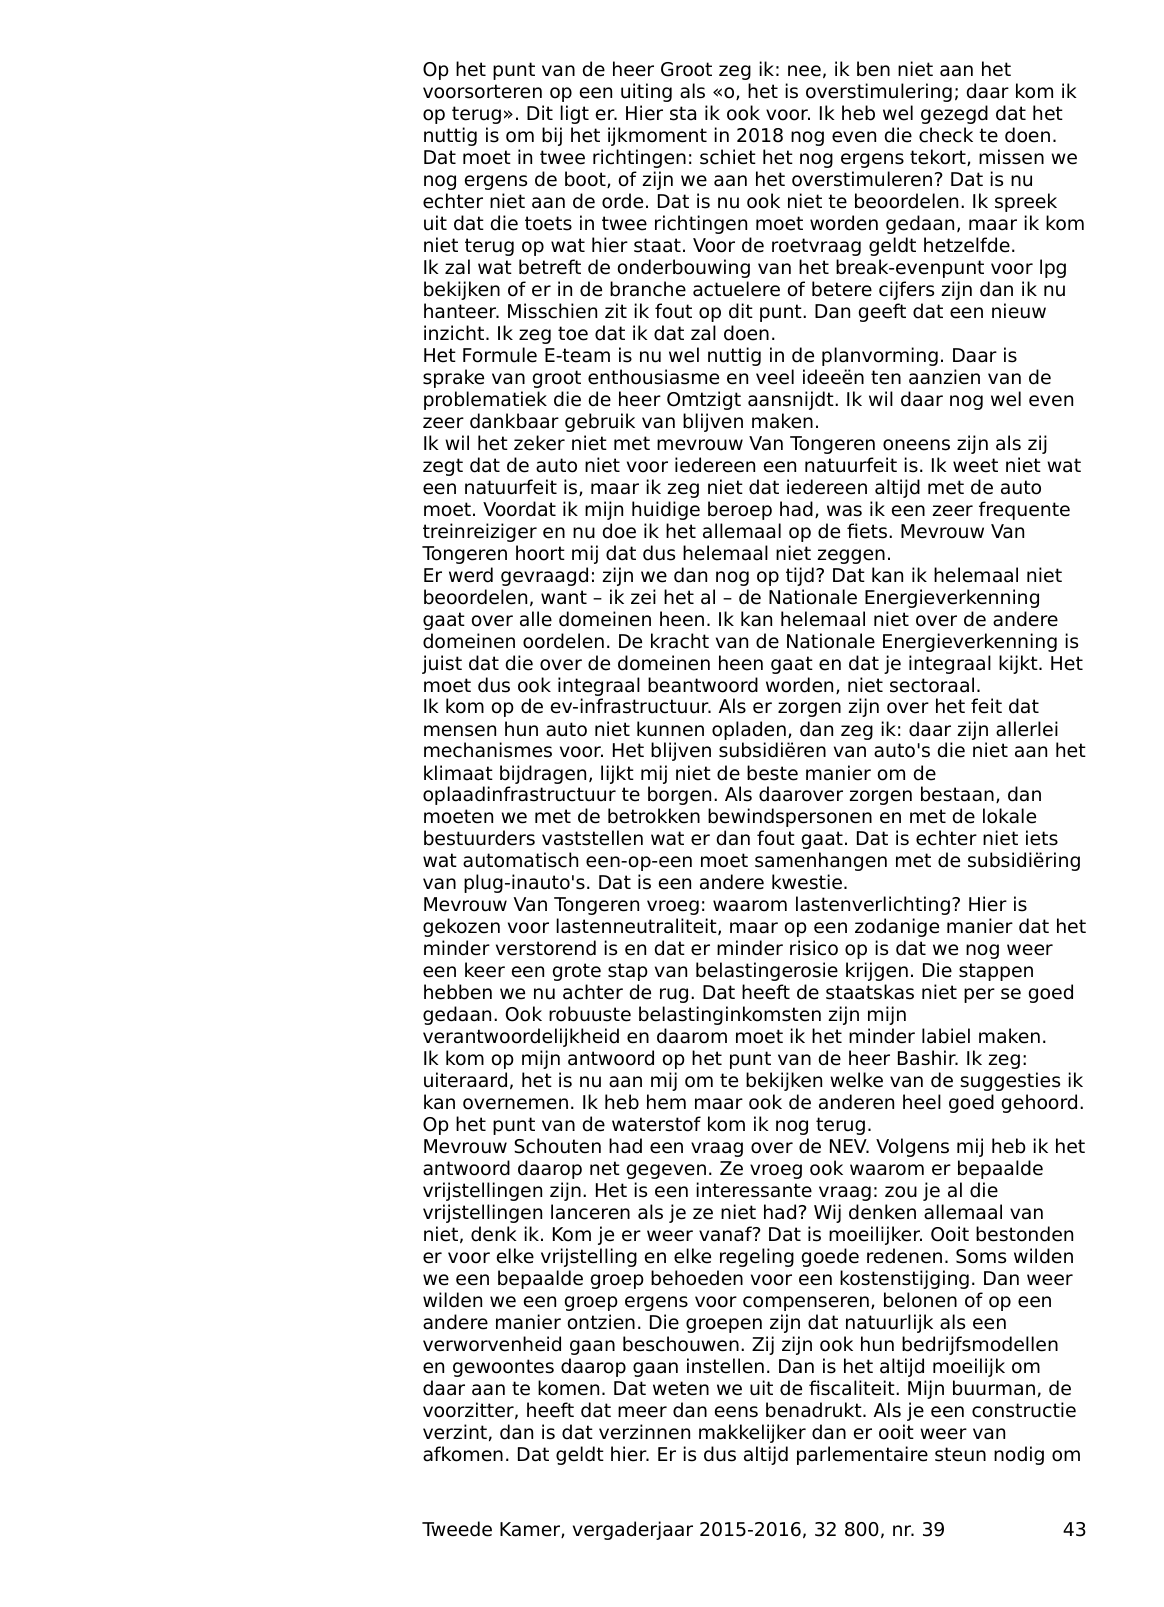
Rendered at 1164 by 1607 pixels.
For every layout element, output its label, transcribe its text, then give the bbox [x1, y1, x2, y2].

text Op het punt van de heer Groot zeg ik: nee, ik ben niet aan het voorsorteren op een uiting als «o, het is overstimulering; daar kom ik op terug». Dit ligt er. Hier sta ik ook voor. Ik heb wel gezegd dat het nuttig is om bij het ijkmoment in 2018 nog even die check te doen. Dat moet in twee richtingen: schiet het nog ergens tekort, missen we nog ergens de boot, of zijn we aan het overstimuleren? Dat is nu echter niet aan de orde. Dat is nu ook niet te beoordelen. Ik spreek uit dat die toets in twee richtingen moet worden gedaan, maar ik kom niet terug op wat hier staat. Voor de roetvraag geldt hetzelfde. [422, 59, 1087, 257]
text Er werd gevraagd: zijn we dan nog op tijd? Dat kan ik helemaal niet beoordelen, want – ik zei het al – de Nationale Energieverkenning gaat over alle domeinen heen. Ik kan helemaal niet over de andere domeinen oordelen. De kracht van de Nationale Energieverkenning is juist dat die over de domeinen heen gaat en dat je integraal kijkt. Het moet dus ook integraal beantwoord worden, niet sectoraal. [422, 564, 1087, 696]
text Mevrouw Van Tongeren vroeg: waarom lastenverlichting? Hier is gekozen voor lastenneutraliteit, maar op een zodanige manier dat het minder verstorend is en dat er minder risico op is dat we nog weer een keer een grote stap van belastingerosie krijgen. Die stappen hebben we nu achter de rug. Dat heeft de staatskas niet per se goed gedaan. Ook robuuste belastinginkomsten zijn mijn verantwoordelijkheid en daarom moet ik het minder labiel maken. [422, 894, 1087, 1048]
text Ik kom op de ev-infrastructuur. Als er zorgen zijn over het feit dat mensen hun auto niet kunnen opladen, dan zeg ik: daar zijn allerlei mechanismes voor. Het blijven subsidiëren van auto's die niet aan het klimaat bijdragen, lijkt mij niet de beste manier om de oplaadinfrastructuur te borgen. Als daarover zorgen bestaan, dan moeten we met de betrokken bewindspersonen en met de lokale bestuurders vaststellen wat er dan fout gaat. Dat is echter niet iets wat automatisch een-op-een moet samenhangen met de subsidiëring van plug-inauto's. Dat is een andere kwestie. [422, 696, 1087, 894]
text Mevrouw Schouten had een vraag over de NEV. Volgens mij heb ik het antwoord daarop net gegeven. Ze vroeg ook waarom er bepaalde vrijstellingen zijn. Het is een interessante vraag: zou je al die vrijstellingen lanceren als je ze niet had? Wij denken allemaal van niet, denk ik. Kom je er weer vanaf? Dat is moeilijker. Ooit bestonden er voor elke vrijstelling en elke regeling goede redenen. Soms wilden we een bepaalde groep behoeden voor een kostenstijging. Dan weer wilden we een groep ergens voor compenseren, belonen of op een andere manier ontzien. Die groepen zijn dat natuurlijk als een verworvenheid gaan beschouwen. Zij zijn ook hun bedrijfsmodellen en gewoontes daarop gaan instellen. Dan is het altijd moeilijk om daar aan te komen. Dat weten we uit de fiscaliteit. Mijn buurman, de voorzitter, heeft dat meer dan eens benadrukt. Als je een constructie verzint, dan is dat verzinnen makkelijker dan er ooit weer van afkomen. Dat geldt hier. Er is dus altijd parlementaire steun nodig om [422, 1136, 1087, 1466]
text Ik kom op mijn antwoord op het punt van de heer Bashir. Ik zeg: uiteraard, het is nu aan mij om te bekijken welke van de suggesties ik kan overnemen. Ik heb hem maar ook de anderen heel goed gehoord. [422, 1048, 1087, 1114]
text Op het punt van de waterstof kom ik nog terug. [422, 1114, 1087, 1136]
text Ik wil het zeker niet met mevrouw Van Tongeren oneens zijn als zij zegt dat de auto niet voor iedereen een natuurfeit is. Ik weet niet wat een natuurfeit is, maar ik zeg niet dat iedereen altijd met de auto moet. Voordat ik mijn huidige beroep had, was ik een zeer frequente treinreiziger en nu doe ik het allemaal op de fiets. Mevrouw Van Tongeren hoort mij dat dus helemaal niet zeggen. [422, 433, 1087, 564]
text Het Formule E-team is nu wel nuttig in de planvorming. Daar is sprake van groot enthousiasme en veel ideeën ten aanzien van de problematiek die de heer Omtzigt aansnijdt. Ik wil daar nog wel even zeer dankbaar gebruik van blijven maken. [422, 345, 1087, 433]
text Ik zal wat betreft de onderbouwing van het break-evenpunt voor lpg bekijken of er in de branche actuelere of betere cijfers zijn dan ik nu hanteer. Misschien zit ik fout op dit punt. Dan geeft dat een nieuw inzicht. Ik zeg toe dat ik dat zal doen. [422, 257, 1087, 345]
